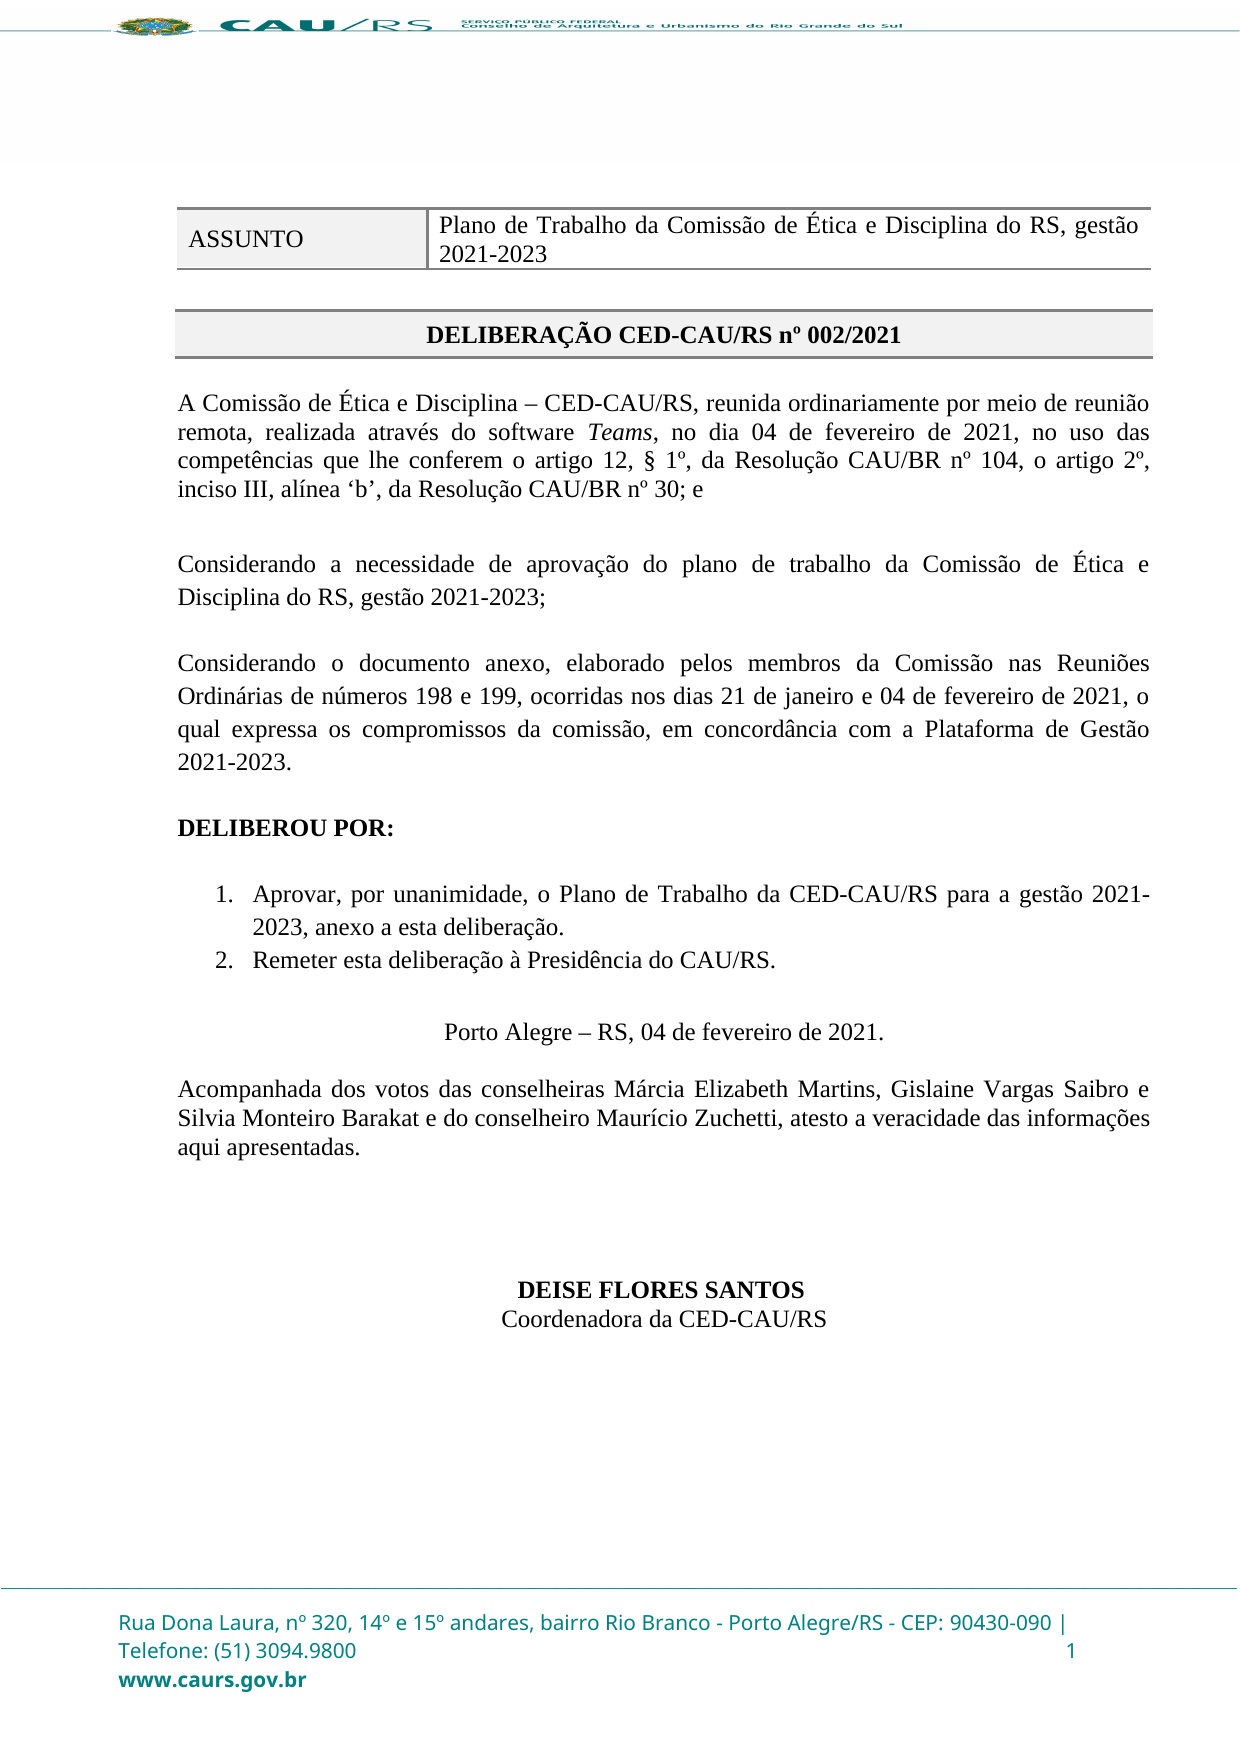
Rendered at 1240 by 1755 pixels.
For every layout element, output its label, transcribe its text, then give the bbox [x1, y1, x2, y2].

text Coordenadora da CED-CAU/RS [177, 1304, 1151, 1333]
text Considerando o documento anexo, elaborado pelos membros da Comissão nas Reuniões Ordinárias de números 198 e 199, ocorridas nos dias 21 de janeiro e 04 de fevereiro de 2021, o qual expressa os compromissos da comissão, em concordância com a Plataforma de Gestão 2021-2023. [177, 648, 1151, 776]
table_header Plano de Trabalho da Comissão de Ética e Disciplina do RS, gestão 2021-2023 [429, 210, 1151, 267]
table_header ASSUNTO [177, 210, 426, 267]
text Porto Alegre – RS, 04 de fevereiro de 2021. [177, 1017, 1151, 1046]
list Aprovar, por unanimidade, o Plano de Trabalho da CED-CAU/RS para a gestão 2021-2023, anexo a esta deliberação. [215, 879, 1151, 941]
text DELIBEROU POR: [177, 813, 1151, 842]
text Considerando a necessidade de aprovação do plano de trabalho da Comissão de Ética e Disciplina do RS, gestão 2021-2023; [177, 549, 1151, 610]
text Acompanhada dos votos das conselheiras Márcia Elizabeth Martins, Gislaine Vargas Saibro e Silvia Monteiro Barakat e do conselheiro Maurício Zuchetti, atesto a veracidade das informações aqui apresentadas. [177, 1074, 1151, 1161]
text A Comissão de Ética e Disciplina – CED-CAU/RS, reunida ordinariamente por meio de reunião remota, realizada através do software Teams, no dia 04 de fevereiro de 2021, no uso das competências que lhe conferem o artigo 12, § 1º, da Resolução CAU/BR nº 104, o artigo 2º, inciso III, alínea ‘b’, da Resolução CAU/BR nº 30; e [177, 388, 1151, 503]
table_header DELIBERAÇÃO CED-CAU/RS nº 002/2021 [175, 312, 1153, 356]
text DEISE FLORES SANTOS [177, 1276, 1151, 1304]
list Remeter esta deliberação à Presidência do CAU/RS. [215, 945, 1151, 974]
